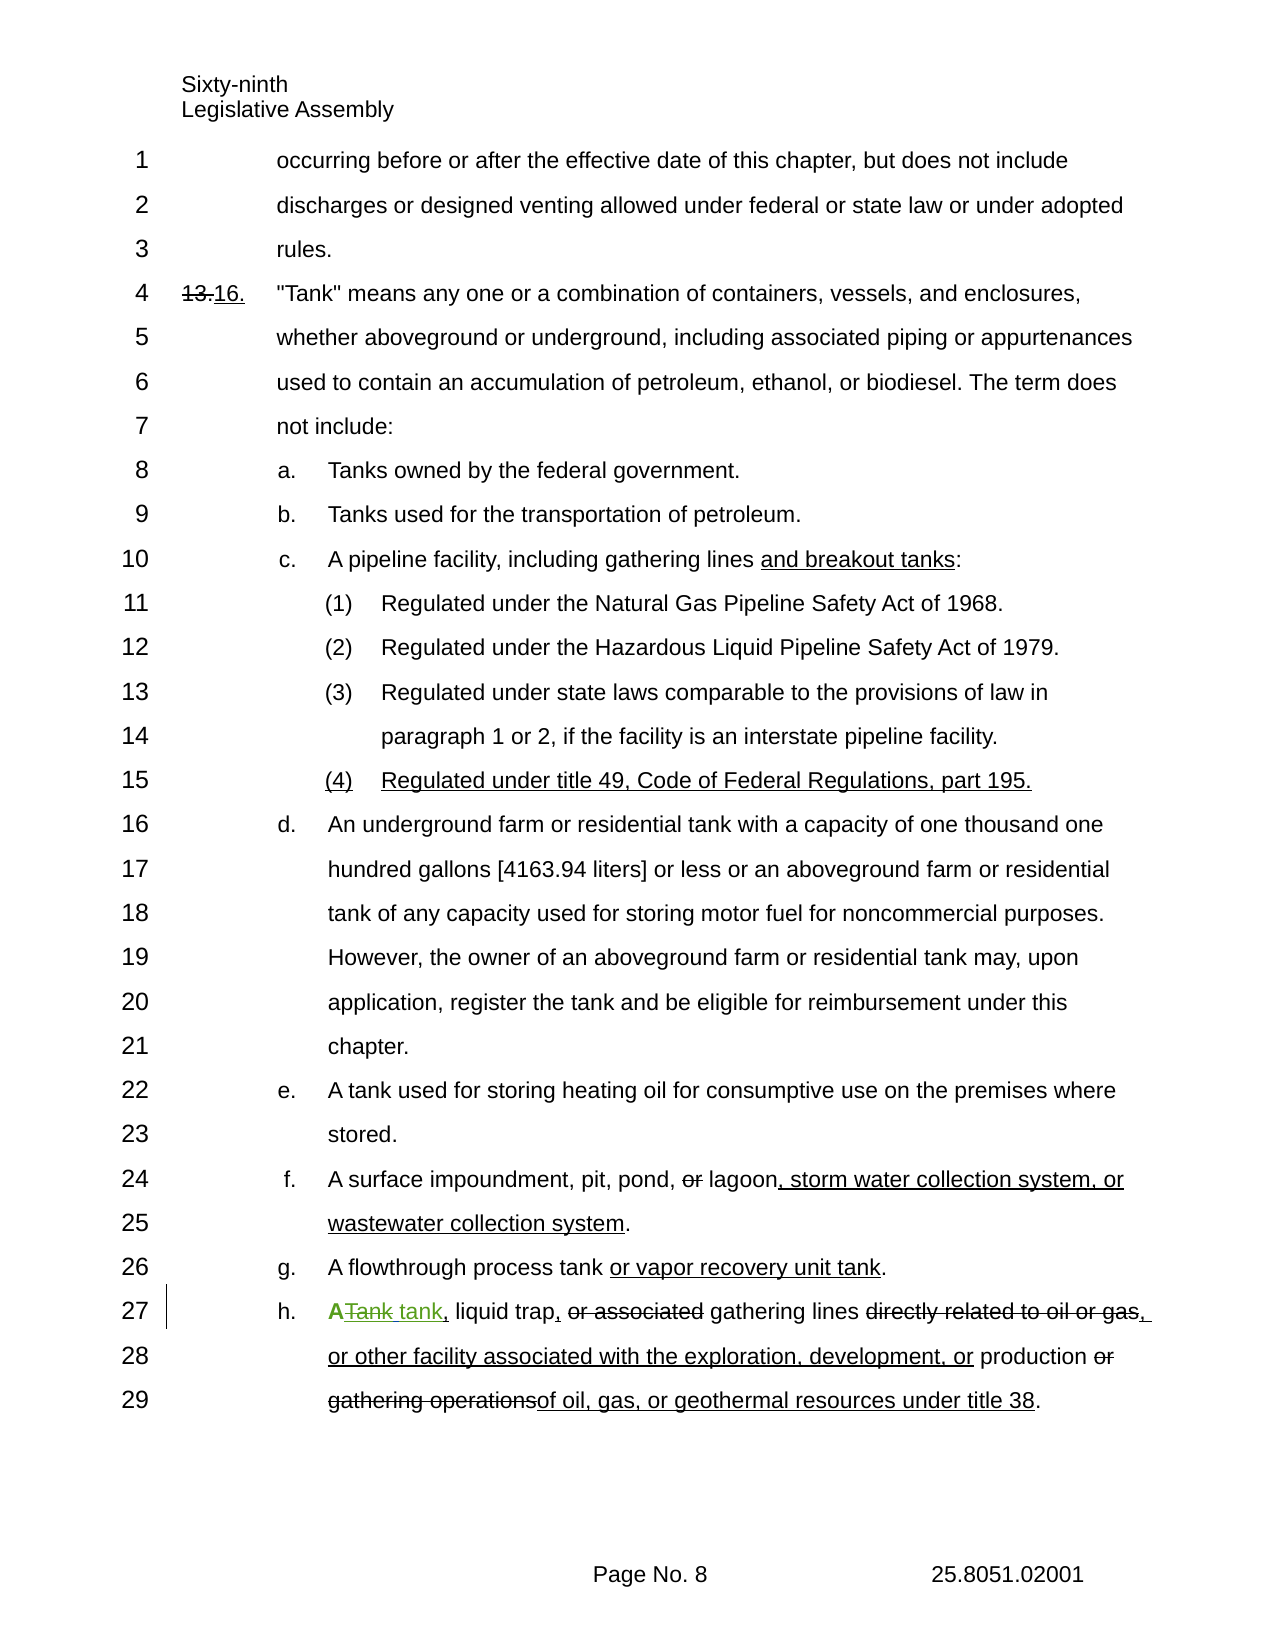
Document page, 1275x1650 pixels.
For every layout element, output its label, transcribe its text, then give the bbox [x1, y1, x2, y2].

text c. A pipeline facility, including gathering lines and breakout tanks: [181, 532, 1154, 576]
text (1) Regulated under the Natural Gas Pipeline Safety Act of 1968. [181, 576, 1154, 620]
text h. A tank, liquid trap, or associated gathering lines directly related to oil or gas, or other facility associated with the exploration, development, or production or gathering operationsof oil, gas, or geothermal resources under title 38. [181, 1284, 1154, 1417]
text g. A flowthrough process tank or vapor recovery unit tank. [181, 1240, 1154, 1284]
text a. Tanks owned by the federal government. [181, 443, 1154, 487]
text d. An underground farm or residential tank with a capacity of one thousand one hundred gallons [4163.94 liters] or less or an aboveground farm or residential tank of any capacity used for storing motor fuel for noncommercial purposes. However, the owner of an aboveground farm or residential tank may, upon application, register the tank and be eligible for reimbursement under this chapter. [181, 797, 1154, 1063]
text (3) Regulated under state laws comparable to the provisions of law in paragraph 1 or 2, if the facility is an interstate pipeline facility. [181, 664, 1154, 753]
text (4) Regulated under title 49, Code of Federal Regulations, part 195. [181, 753, 1154, 797]
text f. A surface impoundment, pit, pond, or lagoon, storm water collection system, or wastewater collection system. [181, 1152, 1154, 1240]
text 13.16. "Tank" means any one or a combination of containers, vessels, and enclosures, whether aboveground or underground, including associated piping or appurtenances used to contain an accumulation of petroleum, ethanol, or biodiesel. The term does not include: [181, 266, 1154, 443]
text e. A tank used for storing heating oil for consumptive use on the premises where stored. [181, 1063, 1154, 1152]
text (2) Regulated under the Hazardous Liquid Pipeline Safety Act of 1979. [181, 620, 1154, 664]
text b. Tanks used for the transportation of petroleum. [181, 487, 1154, 532]
text occurring before or after the effective date of this chapter, but does not include discharges or designed venting allowed under federal or state law or under adopted rules. [181, 133, 1154, 266]
